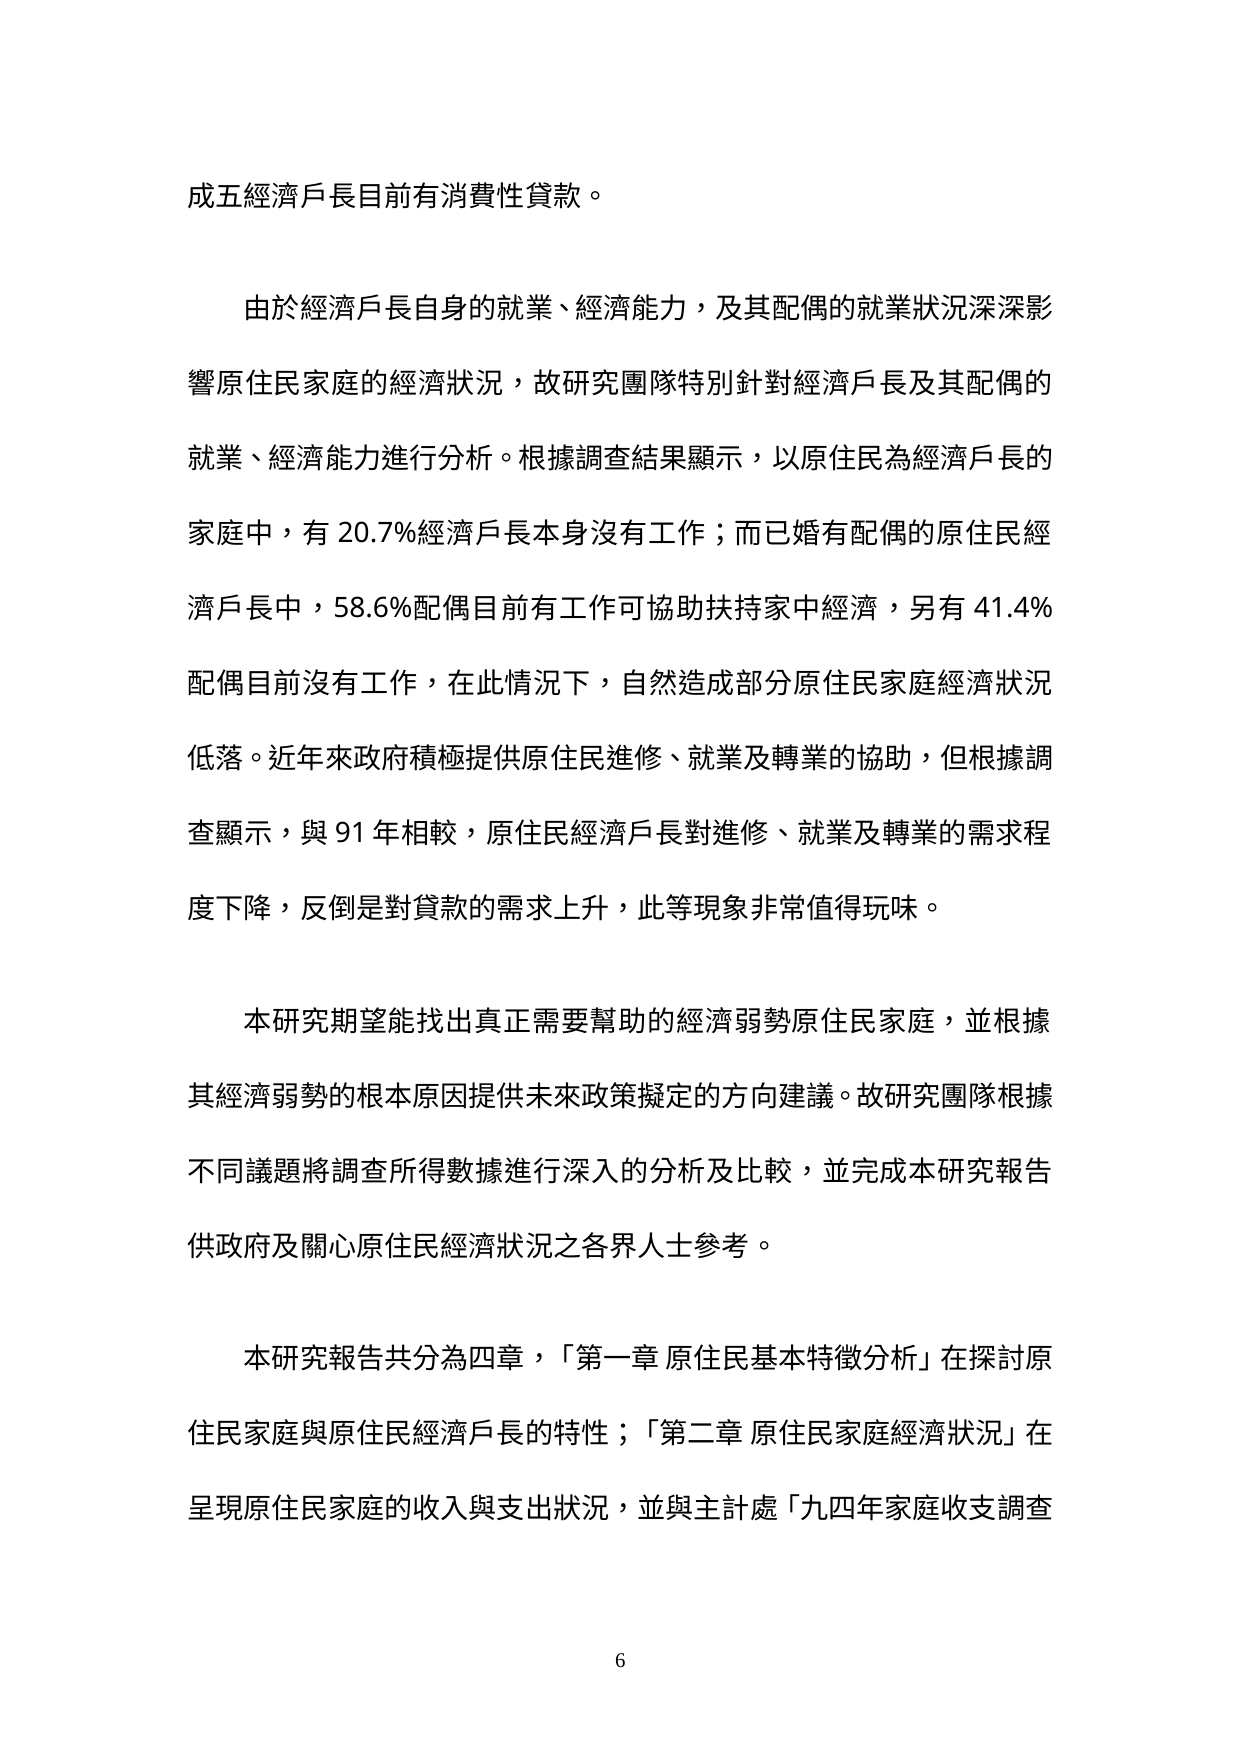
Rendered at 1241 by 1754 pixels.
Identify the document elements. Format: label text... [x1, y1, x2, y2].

text 本研究報告共分為四章，「第一章 原住民基本特徵分析」在探討原住民家庭與原住民經濟戶長的特性；「第二章 原住民家庭經濟狀況」在呈現原住民家庭的收入與支出狀況，並與主計處「九四年家庭收支調查報告」進行比較，以瞭解原住民家庭在我國整體家庭中的相對經濟地位；「第三章 其他經濟狀況分析」探討原住民家庭消費與創業貸款情況、低利貸款需求程度與資訊接受管道，以及經濟戶長對於改善原住民家庭經濟狀況方法的看法與期望；「第四章 結論與政策建議」從各項研究發現提出有助於政府擬定政策的參考意見。 [187, 1312, 1053, 1537]
text 由於經濟戶長自身的就業、經濟能力，及其配偶的就業狀況深深影響原住民家庭的經濟狀況，故研究團隊特別針對經濟戶長及其配偶的就業、經濟能力進行分析。根據調查結果顯示，以原住民為經濟戶長的家庭中，有20.7%經濟戶長本身沒有工作；而已婚有配偶的原住民經濟戶長中，58.6%配偶目前有工作可協助扶持家中經濟，另有41.4%配偶目前沒有工作，在此情況下，自然造成部分原住民家庭經濟狀況低落。近年來政府積極提供原住民進修、就業及轉業的協助，但根據調查顯示，與91年相較，原住民經濟戶長對進修、就業及轉業的需求程度下降，反倒是對貸款的需求上升，此等現象非常值得玩味。 [187, 262, 1053, 937]
text 本研究期望能找出真正需要幫助的經濟弱勢原住民家庭，並根據其經濟弱勢的根本原因提供未來政策擬定的方向建議。故研究團隊根據不同議題將調查所得數據進行深入的分析及比較，並完成本研究報告供政府及關心原住民經濟狀況之各界人士參考。 [187, 975, 1053, 1275]
text 成五經濟戶長目前有消費性貸款。 [187, 150, 1053, 225]
